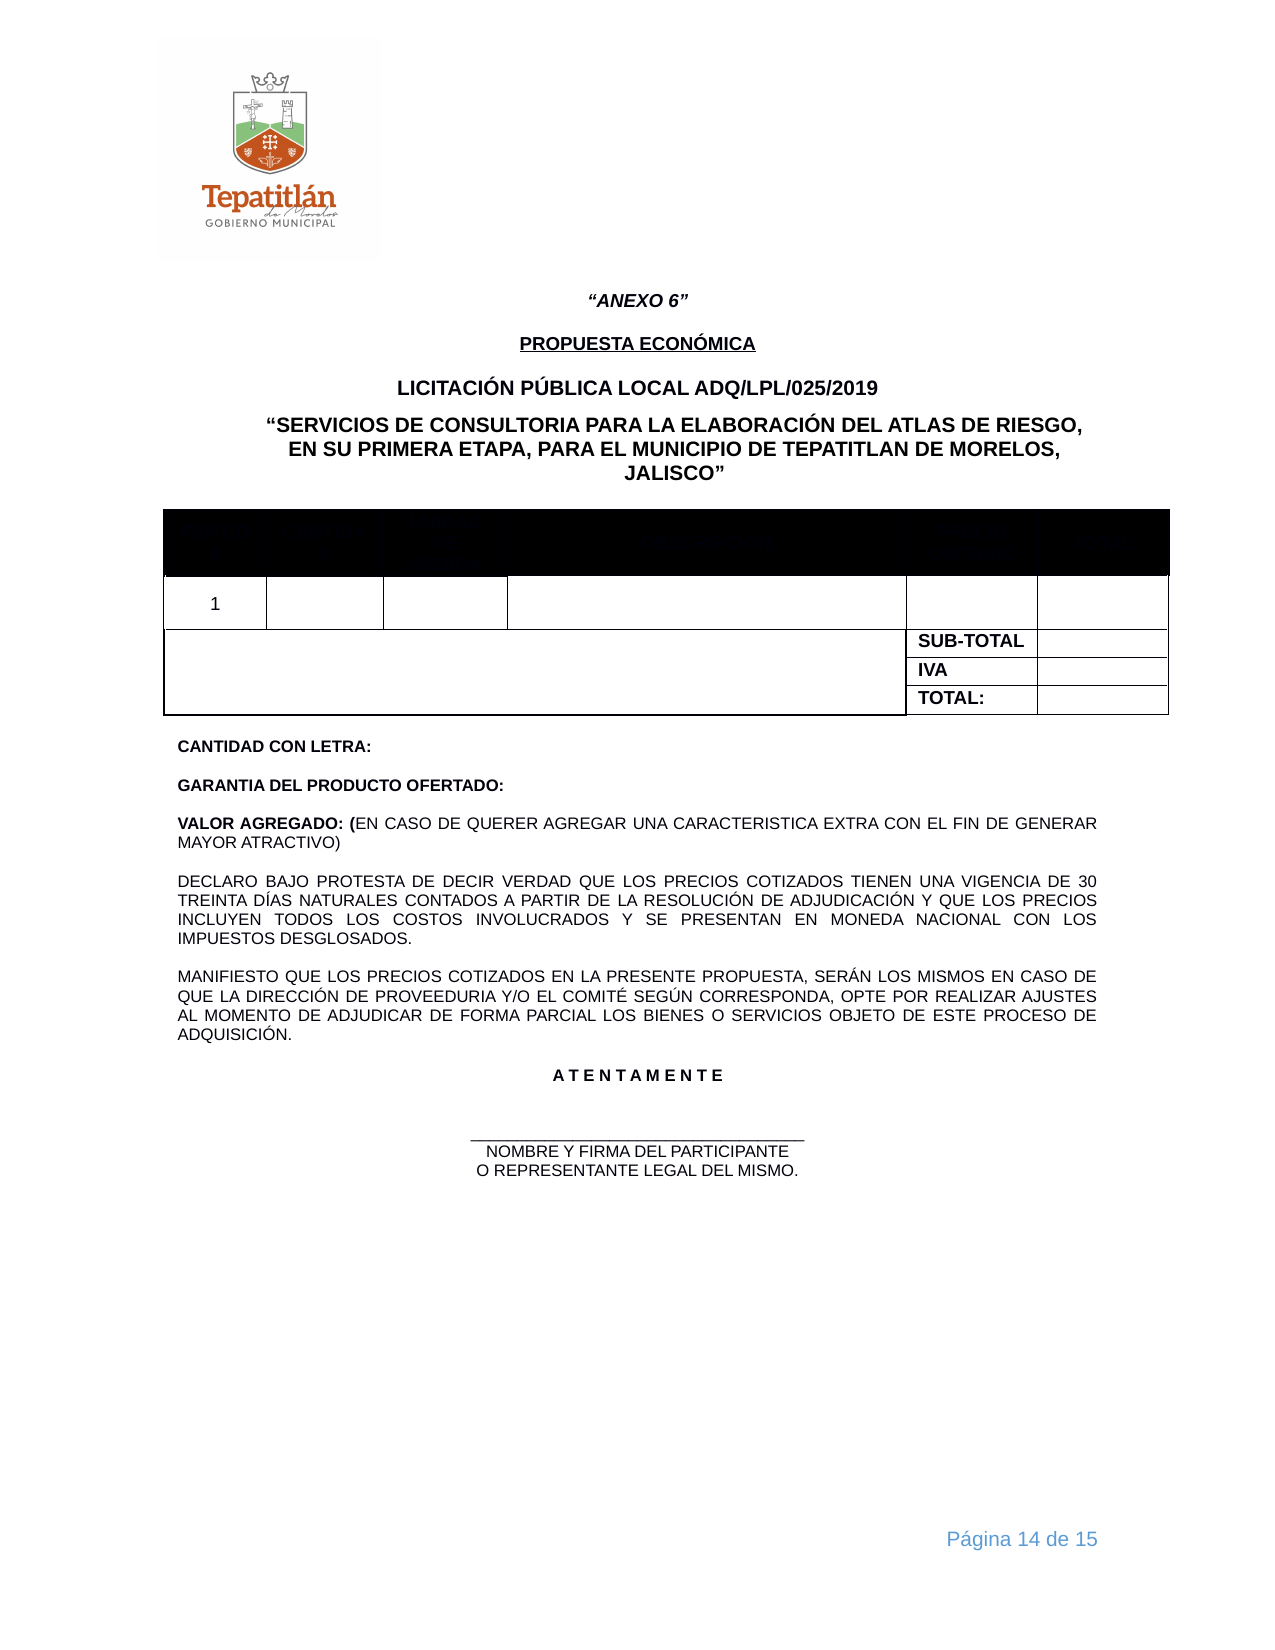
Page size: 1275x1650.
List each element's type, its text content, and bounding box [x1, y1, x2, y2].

text PROPUESTA ECONÓMICA [177, 332, 1098, 354]
table_cell [267, 577, 383, 629]
table_cell [1038, 629, 1168, 657]
text “SERVICIOS DE CONSULTORIA PARA LA ELABORACIÓN DEL ATLAS DE RIESGO, EN SU PRIMERA ETAPA, PARA EL MUNICIPIO DE TEPATITLAN DE MORELOS, JALISCO” [251, 412, 1098, 484]
subtitle CANTIDAD CON LETRA: [177, 737, 1098, 756]
table_cell IVA [907, 658, 1037, 685]
table_cell 1 [164, 576, 266, 629]
table_cell [165, 630, 905, 713]
table_cell [907, 576, 1037, 629]
table_cell SUB-TOTAL [907, 630, 1037, 657]
table_header PRECIO UNITARIO [907, 511, 1036, 575]
text ____________________________________ [177, 1123, 1098, 1142]
table_cell TOTAL: [907, 686, 1037, 713]
text NOMBRE Y FIRMA DEL PARTICIPANTE [177, 1142, 1098, 1161]
text LICITACIÓN PÚBLICA LOCAL ADQ/LPL/025/2019 [177, 376, 1098, 399]
picture [158, 37, 382, 262]
table_cell [1038, 657, 1168, 685]
text DECLARO BAJO PROTESTA DE DECIR VERDAD QUE LOS PRECIOS COTIZADOS TIENEN UNA VIGENCIA DE 30 TREINTA DÍAS NATURALES CONTADOS A PARTIR DE LA RESOLUCIÓN DE ADJUDICACIÓN Y QUE LOS PRECIOS INCLUYEN TODOS LOS COSTOS INVOLUCRADOS Y SE PRESENTAN EN MONEDA NACIONAL CON LOS IMPUESTOS DESGLOSADOS. [177, 871, 1098, 948]
text O REPRESENTANTE LEGAL DEL MISMO. [177, 1161, 1098, 1180]
text A T E N T A M E N T E [177, 1065, 1098, 1084]
table_header CANTIDAD [267, 511, 382, 575]
table_header PARTIDA [165, 511, 265, 575]
table_cell [1038, 575, 1168, 629]
subtitle “ANEXO 6” [177, 289, 1098, 311]
table_cell [508, 576, 906, 629]
table_header UNIDAD DE MEDIDA [384, 511, 506, 575]
subtitle VALOR AGREGADO: (EN CASO DE QUERER AGREGAR UNA CARACTERISTICA EXTRA CON EL FIN DE GENERAR MAYOR ATRACTIVO) [177, 814, 1098, 852]
subtitle GARANTIA DEL PRODUCTO OFERTADO: [177, 776, 1098, 795]
table_cell [1038, 685, 1168, 713]
table_header DESCRIPCIÓN [508, 511, 905, 575]
table_cell [384, 577, 507, 629]
table_header TOTAL [1039, 511, 1168, 575]
text MANIFIESTO QUE LOS PRECIOS COTIZADOS EN LA PRESENTE PROPUESTA, SERÁN LOS MISMOS EN CASO DE QUE LA DIRECCIÓN DE PROVEEDURIA Y/O EL COMITÉ SEGÚN CORRESPONDA, OPTE POR REALIZAR AJUSTES AL MOMENTO DE ADJUDICAR DE FORMA PARCIAL LOS BIENES O SERVICIOS OBJETO DE ESTE PROCESO DE ADQUISICIÓN. [177, 967, 1098, 1044]
